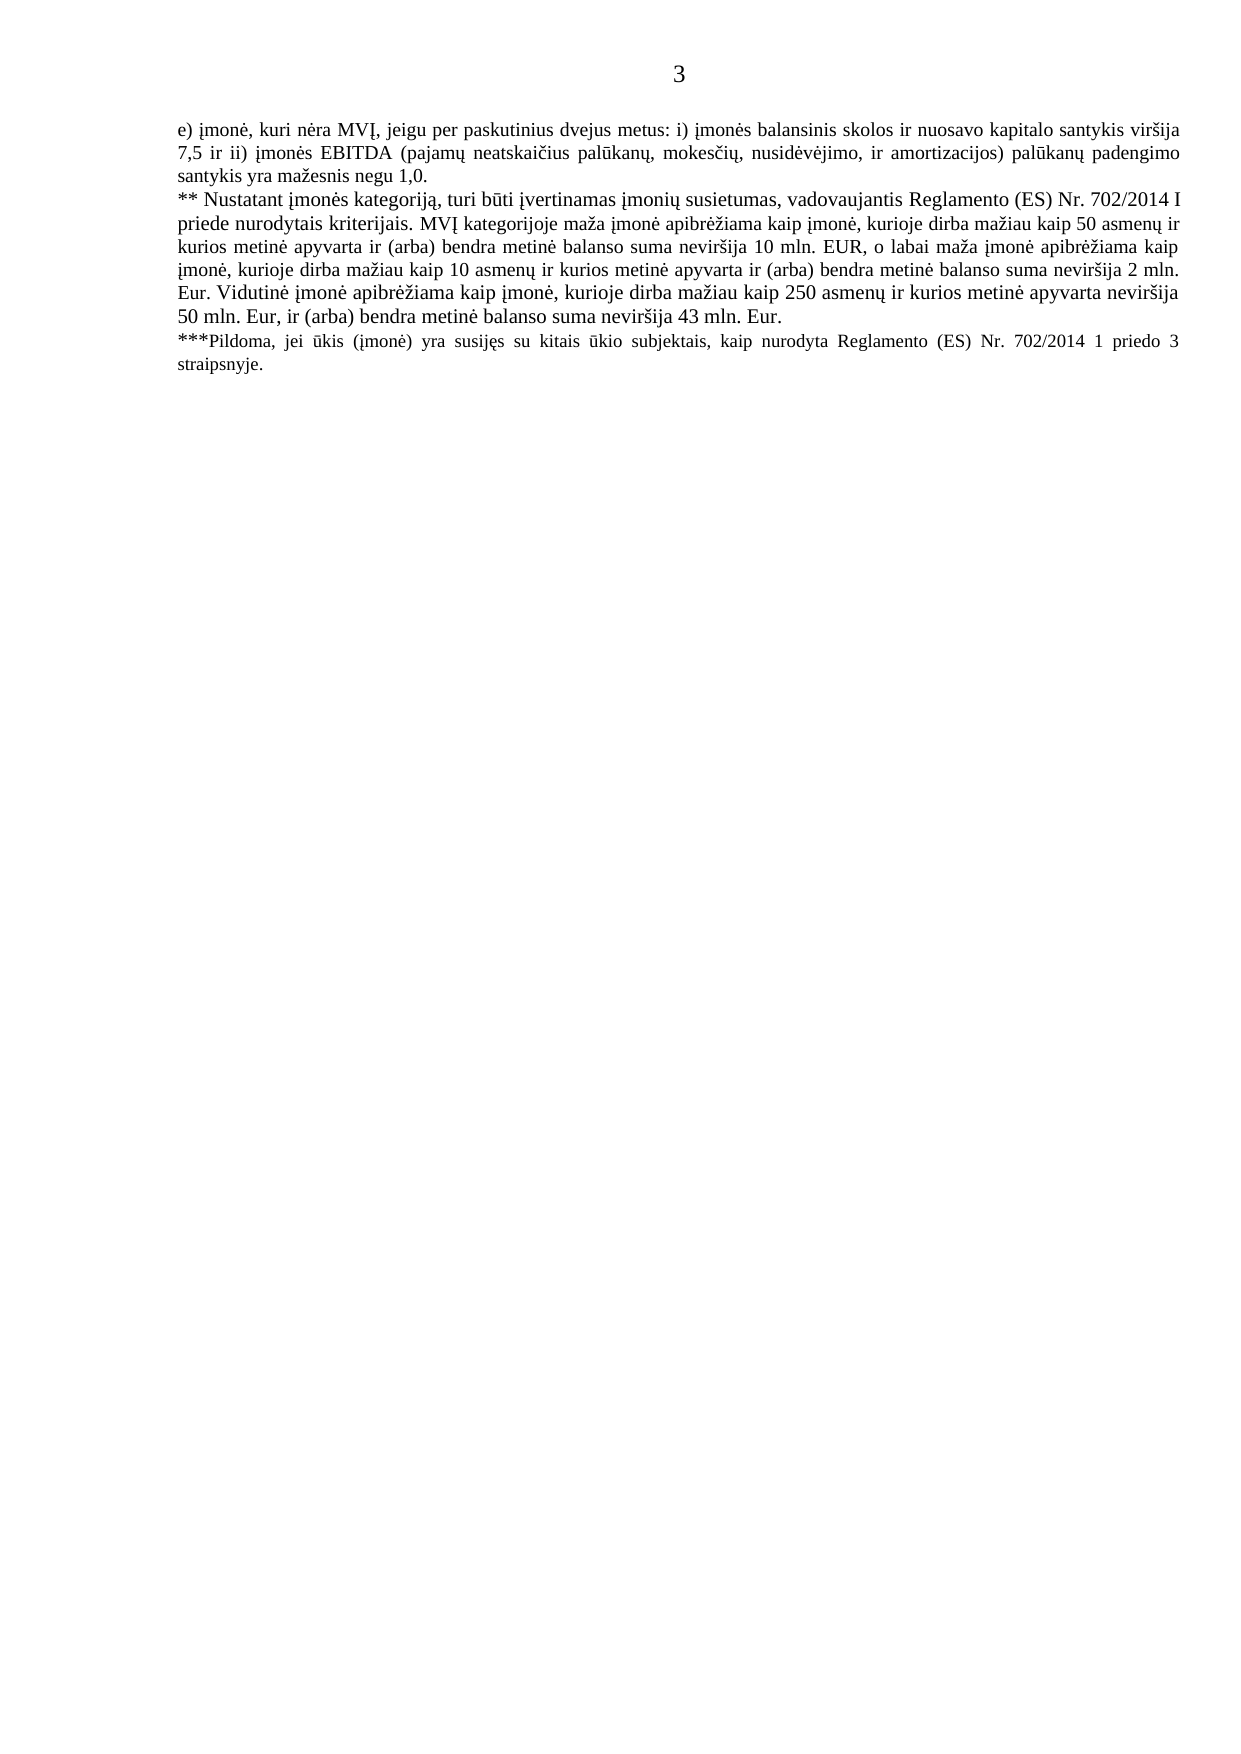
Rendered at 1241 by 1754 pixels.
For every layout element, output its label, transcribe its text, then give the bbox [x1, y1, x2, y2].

text ***Pildoma, jei ūkis (įmonė) yra susijęs su kitais ūkio subjektais, kaip nurodyta Reglamento (ES) Nr. 702/2014 1 priedo 3 straipsnyje. [177, 328, 1181, 374]
text e) įmonė, kuri nėra MVĮ, jeigu per paskutinius dvejus metus: i) įmonės balansinis skolos ir nuosavo kapitalo santykis viršija 7,5 ir ii) įmonės EBITDA (pajamų neatskaičius palūkanų, mokesčių, nusidėvėjimo, ir amortizacijos) palūkanų padengimo santykis yra mažesnis negu 1,0. [177, 118, 1181, 187]
text ** Nustatant įmonės kategoriją, turi būti įvertinamas įmonių susietumas, vadovaujantis Reglamento (ES) Nr. 702/2014 I priede nurodytais kriterijais. MVĮ kategorijoje maža įmonė apibrėžiama kaip įmonė, kurioje dirba mažiau kaip 50 asmenų ir kurios metinė apyvarta ir (arba) bendra metinė balanso suma neviršija 10 mln. EUR, o labai maža įmonė apibrėžiama kaip įmonė, kurioje dirba mažiau kaip 10 asmenų ir kurios metinė apyvarta ir (arba) bendra metinė balanso suma neviršija 2 mln. Eur. Vidutinė įmonė apibrėžiama kaip įmonė, kurioje dirba mažiau kaip 250 asmenų ir kurios metinė apyvarta neviršija 50 mln. Eur, ir (arba) bendra metinė balanso suma neviršija 43 mln. Eur. [177, 187, 1181, 328]
